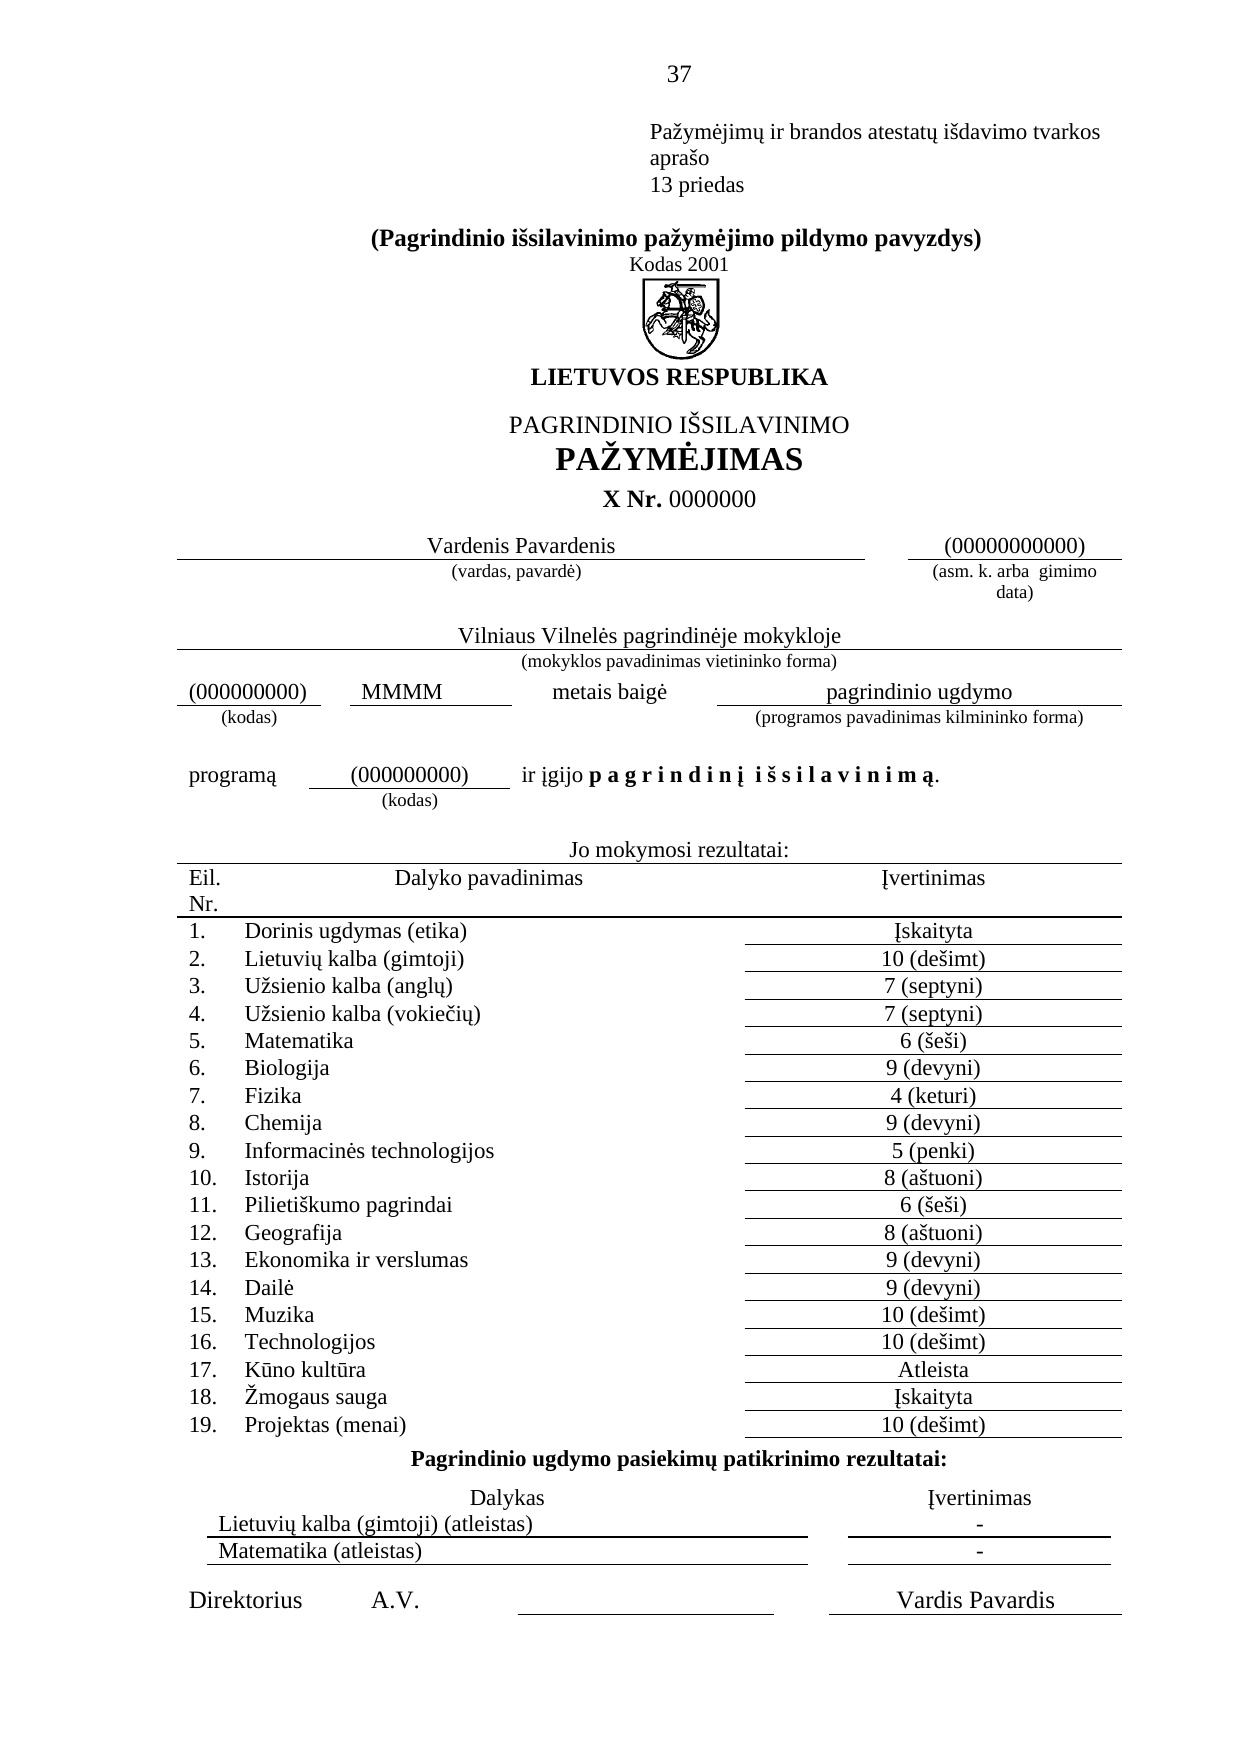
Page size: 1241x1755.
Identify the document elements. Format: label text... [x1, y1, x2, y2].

table_header Dalykas [207, 1484, 807, 1510]
table_cell [512, 705, 541, 732]
subtitle PAGRINDINIO IŠSILAVINIMO [177, 410, 1181, 439]
table_header [688, 679, 717, 705]
table_cell 13. [177, 1245, 233, 1273]
table_header [321, 679, 350, 705]
table_cell Atleista [745, 1356, 1122, 1382]
table_cell Ekonomika ir verslumas [233, 1245, 744, 1273]
table_cell [865, 559, 907, 603]
subtitle Pagrindinio ugdymo pasiekimų patikrinimo rezultatai: [177, 1445, 1181, 1472]
table_cell 9 (devyni) [745, 1246, 1122, 1273]
table_header Vardis Pavardis [829, 1585, 1122, 1614]
table_cell 7. [177, 1081, 233, 1108]
table_cell Muzika [233, 1300, 744, 1327]
table_cell 17. [177, 1355, 233, 1382]
table_cell [1111, 1510, 1152, 1536]
table_cell Užsienio kalba (anglų) [233, 971, 744, 999]
table_cell 10 (dešimt) [745, 945, 1122, 971]
table_cell 4. [177, 999, 233, 1026]
table_header Įvertinimas [848, 1484, 1111, 1510]
table_header [1111, 1484, 1152, 1510]
table_cell 9. [177, 1136, 233, 1163]
table_cell (asm. k. arba gimimo data) [908, 560, 1122, 603]
table_cell [321, 705, 350, 732]
table_cell 10. [177, 1163, 233, 1190]
table_cell 16. [177, 1328, 233, 1355]
table_cell [688, 705, 717, 732]
text PAŽYMĖJIMAS [177, 439, 1181, 477]
table_header Direktorius A.V. [177, 1585, 517, 1614]
table_cell 8. [177, 1108, 233, 1136]
table_header metais baigė [541, 679, 688, 705]
text Jo mokymosi rezultatai: [177, 836, 1181, 863]
table_cell 10 (dešimt) [745, 1329, 1122, 1355]
table_cell 5 (penki) [745, 1137, 1122, 1163]
table_cell Pilietiškumo pagrindai [233, 1190, 744, 1218]
table_cell [350, 706, 512, 732]
table_cell [1111, 1536, 1152, 1564]
table_cell (programos pavadinimas kilmininko forma) [717, 706, 1122, 732]
table_cell - [848, 1538, 1111, 1564]
table_cell Biologija [233, 1054, 744, 1081]
table_cell Įskaityta [745, 918, 1122, 944]
table_cell 12. [177, 1218, 233, 1245]
table_cell Dailė [233, 1273, 744, 1300]
table_cell 15. [177, 1300, 233, 1327]
table_cell Informacinės technologijos [233, 1136, 744, 1163]
table_cell Projektas (menai) [233, 1410, 744, 1437]
table_header Įvertinimas [745, 864, 1122, 916]
table_header programą [177, 761, 309, 787]
text aprašo [649, 144, 1181, 171]
subtitle (Pagrindinio išsilavinimo pažymėjimo pildymo pavyzdys) [177, 223, 1181, 252]
table_cell 4 (keturi) [745, 1082, 1122, 1108]
table_header Vardenis Pavardenis [177, 533, 865, 559]
table_header MMMM [350, 679, 512, 705]
table_cell 9 (devyni) [745, 1109, 1122, 1136]
table_cell Dorinis ugdymas (etika) [233, 918, 744, 944]
table_cell Įskaityta [745, 1383, 1122, 1409]
table_cell Lietuvių kalba (gimtoji) [233, 944, 744, 971]
table_cell (vardas, pavardė) [177, 560, 865, 603]
table_header pagrindinio ugdymo [717, 679, 1122, 705]
text Pažymėjimų ir brandos atestatų išdavimo tvarkos [649, 118, 1181, 144]
table_cell 9 (devyni) [745, 1055, 1122, 1081]
table_header (00000000000) [908, 533, 1122, 559]
text 13 priedas [649, 171, 1181, 197]
table_header Dalyko pavadinimas [233, 864, 744, 916]
table_cell [808, 1510, 848, 1536]
table_cell 11. [177, 1190, 233, 1218]
table_header Vilniaus Vilnelės pagrindinėje mokykloje [177, 622, 1122, 648]
table_cell 6. [177, 1054, 233, 1081]
table_cell Lietuvių kalba (gimtoji) (atleistas) [207, 1510, 807, 1536]
table_cell Matematika [233, 1026, 744, 1053]
text Kodas 2001 [177, 252, 1181, 276]
table_header [518, 1585, 773, 1614]
table_header ir įgijo p a g r i n d i n į i š s i l a v i n i m ą. [510, 761, 1122, 787]
text (mokyklos pavadinimas vietininko forma) [177, 649, 1181, 671]
table_cell 9 (devyni) [745, 1274, 1122, 1300]
table_cell Kūno kultūra [233, 1355, 744, 1382]
table_cell [510, 788, 1122, 815]
table_cell 10 (dešimt) [745, 1301, 1122, 1327]
table_header [808, 1484, 848, 1510]
table_header Eil. Nr. [177, 864, 233, 916]
table_header (000000000) [309, 761, 510, 787]
table_cell Matematika (atleistas) [207, 1538, 807, 1564]
text LIETUVOS RESPUBLIKA [177, 362, 1181, 391]
table_cell Užsienio kalba (vokiečių) [233, 999, 744, 1026]
table_header [512, 679, 541, 705]
table_cell Istorija [233, 1163, 744, 1190]
table_cell 7 (septyni) [745, 1000, 1122, 1026]
table_cell 10 (dešimt) [745, 1411, 1122, 1437]
table_cell 1. [177, 918, 233, 944]
table_cell Geografija [233, 1218, 744, 1245]
table_cell 2. [177, 944, 233, 971]
table_cell 6 (šeši) [745, 1191, 1122, 1218]
table_cell Fizika [233, 1081, 744, 1108]
table_cell 8 (aštuoni) [745, 1219, 1122, 1245]
table_cell Žmogaus sauga [233, 1382, 744, 1409]
table_cell 14. [177, 1273, 233, 1300]
table_cell [541, 705, 688, 732]
table_cell Technologijos [233, 1328, 744, 1355]
table_cell 6 (šeši) [745, 1027, 1122, 1053]
table_cell 8 (aštuoni) [745, 1164, 1122, 1190]
table_cell 18. [177, 1382, 233, 1409]
table_cell (kodas) [177, 706, 321, 732]
table_cell [808, 1536, 848, 1564]
table_header (000000000) [177, 679, 321, 705]
table_cell - [848, 1510, 1111, 1536]
table_cell Chemija [233, 1108, 744, 1136]
text X Nr. 0000000 [177, 484, 1181, 513]
table_header [774, 1585, 829, 1614]
table_cell (kodas) [309, 789, 510, 815]
table_header [865, 533, 907, 559]
table_cell [177, 788, 309, 815]
table_cell 19. [177, 1410, 233, 1437]
table_cell 5. [177, 1026, 233, 1053]
table_cell 3. [177, 971, 233, 999]
table_cell 7 (septyni) [745, 972, 1122, 999]
